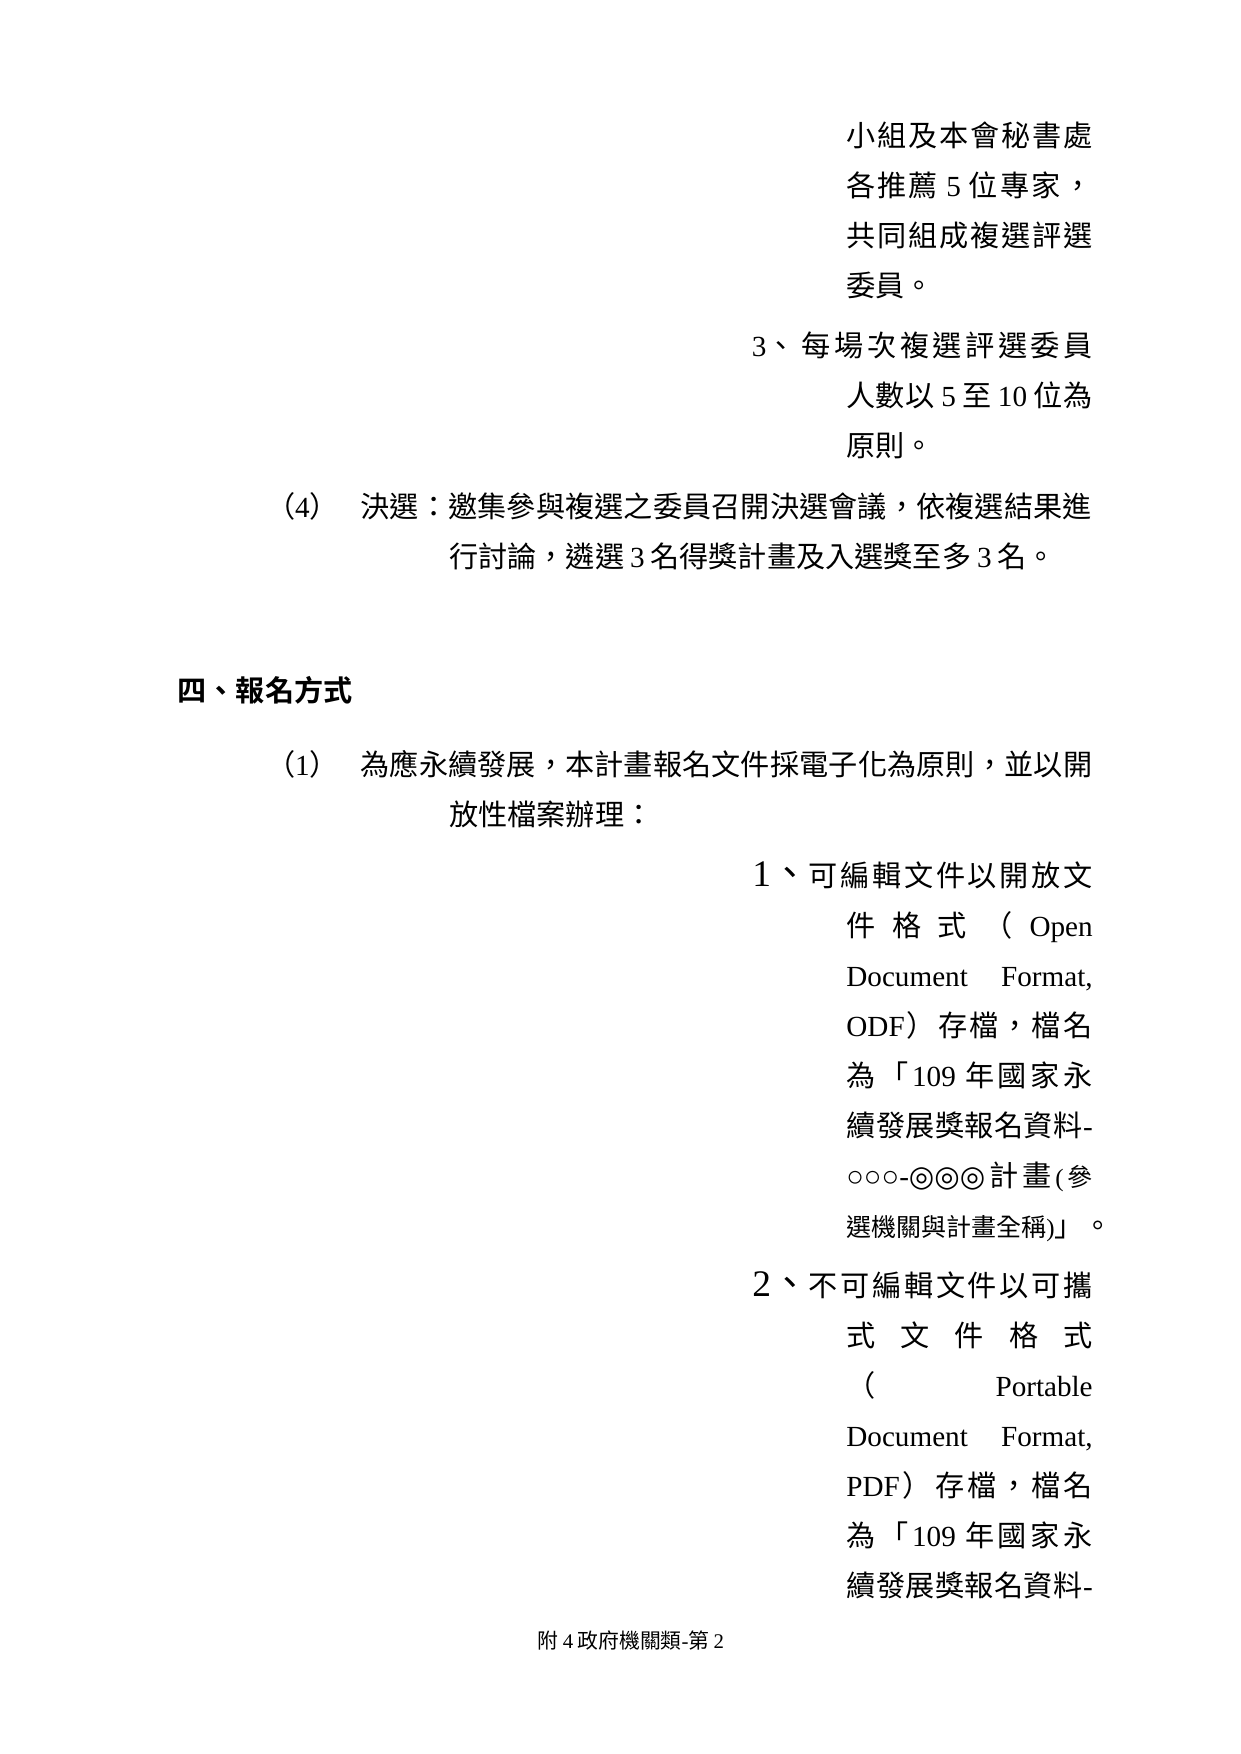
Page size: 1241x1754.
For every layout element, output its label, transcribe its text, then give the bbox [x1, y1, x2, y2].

list 決選：邀集參與複選之委員召開決選會議，依複選結果進行討論，遴選3名得獎計畫及入選獎至多3名。 [266, 477, 1092, 577]
text 四、報名方式 [177, 662, 1092, 712]
list 小組及本會秘書處各推薦5位專家，共同組成複選評選委員。 [752, 106, 1092, 306]
list 不可編輯文件以可攜式文件格式（Portable Document Format, PDF）存檔，檔名為「109年國家永續發展獎報名資料-○○○-◎◎◎計畫(參選機關與計畫全稱)」。 [752, 1256, 1092, 1606]
list 可編輯文件以開放文件格式（Open Document Format, ODF）存檔，檔名為「109年國家永續發展獎報名資料-○○○-◎◎◎計畫(參選機關與計畫全稱)」。 [752, 846, 1092, 1246]
list 每場次複選評選委員人數以5至10位為原則。 [752, 317, 1092, 467]
list 為應永續發展，本計畫報名文件採電子化為原則，並以開放性檔案辦理： [266, 736, 1092, 836]
